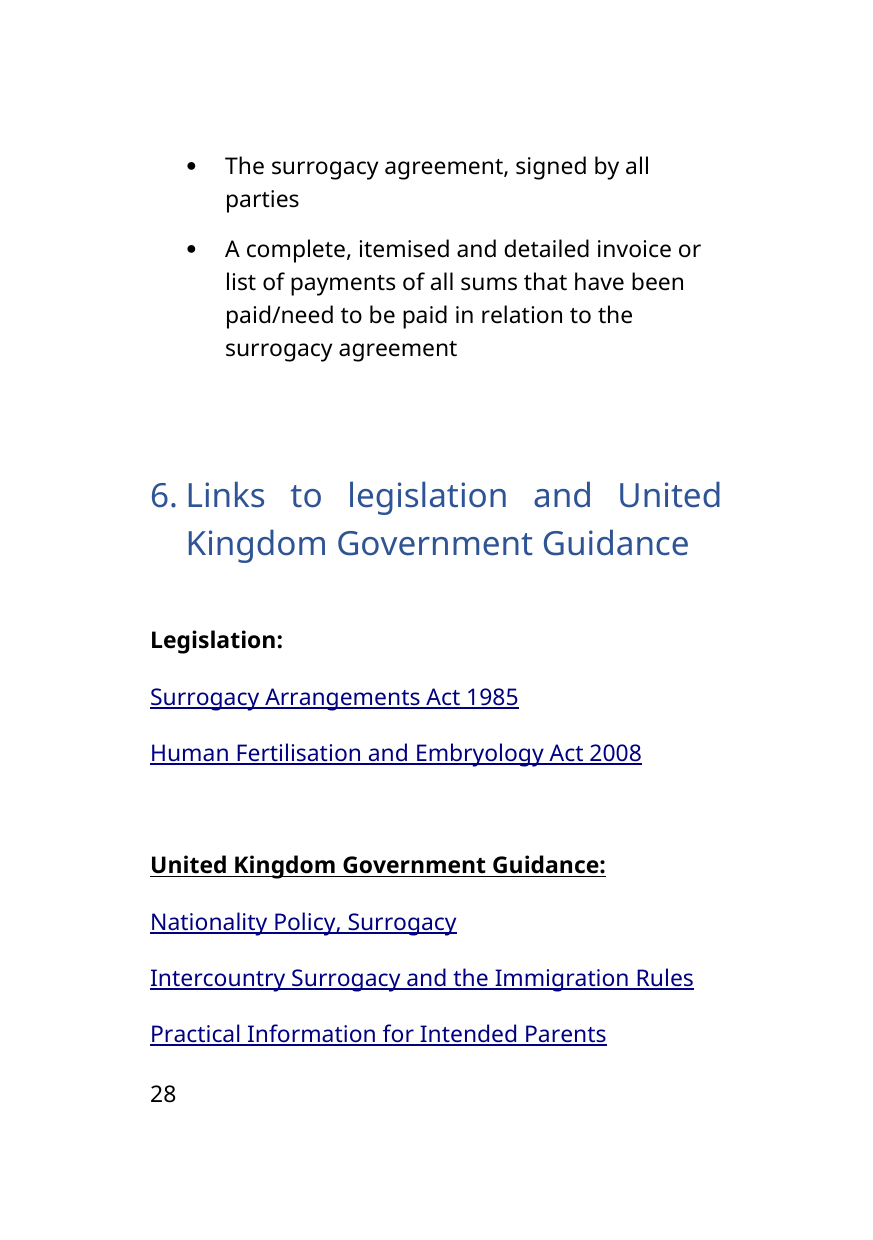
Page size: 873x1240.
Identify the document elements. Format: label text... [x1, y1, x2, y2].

list A complete, itemised and detailed invoice or list of payments of all sums that have been paid/need to be paid in relation to the surrogacy agreement [187, 233, 723, 363]
list The surrogacy agreement, signed by all parties [187, 150, 723, 214]
text Nationality Policy, Surrogacy [150, 905, 723, 937]
subtitle Links to legislation and United Kingdom Government Guidance [150, 472, 723, 565]
text Practical Information for Intended Parents [150, 1018, 723, 1049]
text Surrogacy Arrangements Act 1985 [150, 680, 723, 712]
text Intercountry Surrogacy and the Immigration Rules [150, 962, 723, 993]
text Human Fertilisation and Embryology Act 2008 [150, 737, 723, 768]
text Legislation: [150, 624, 723, 655]
text United Kingdom Government Guidance: [150, 849, 723, 880]
